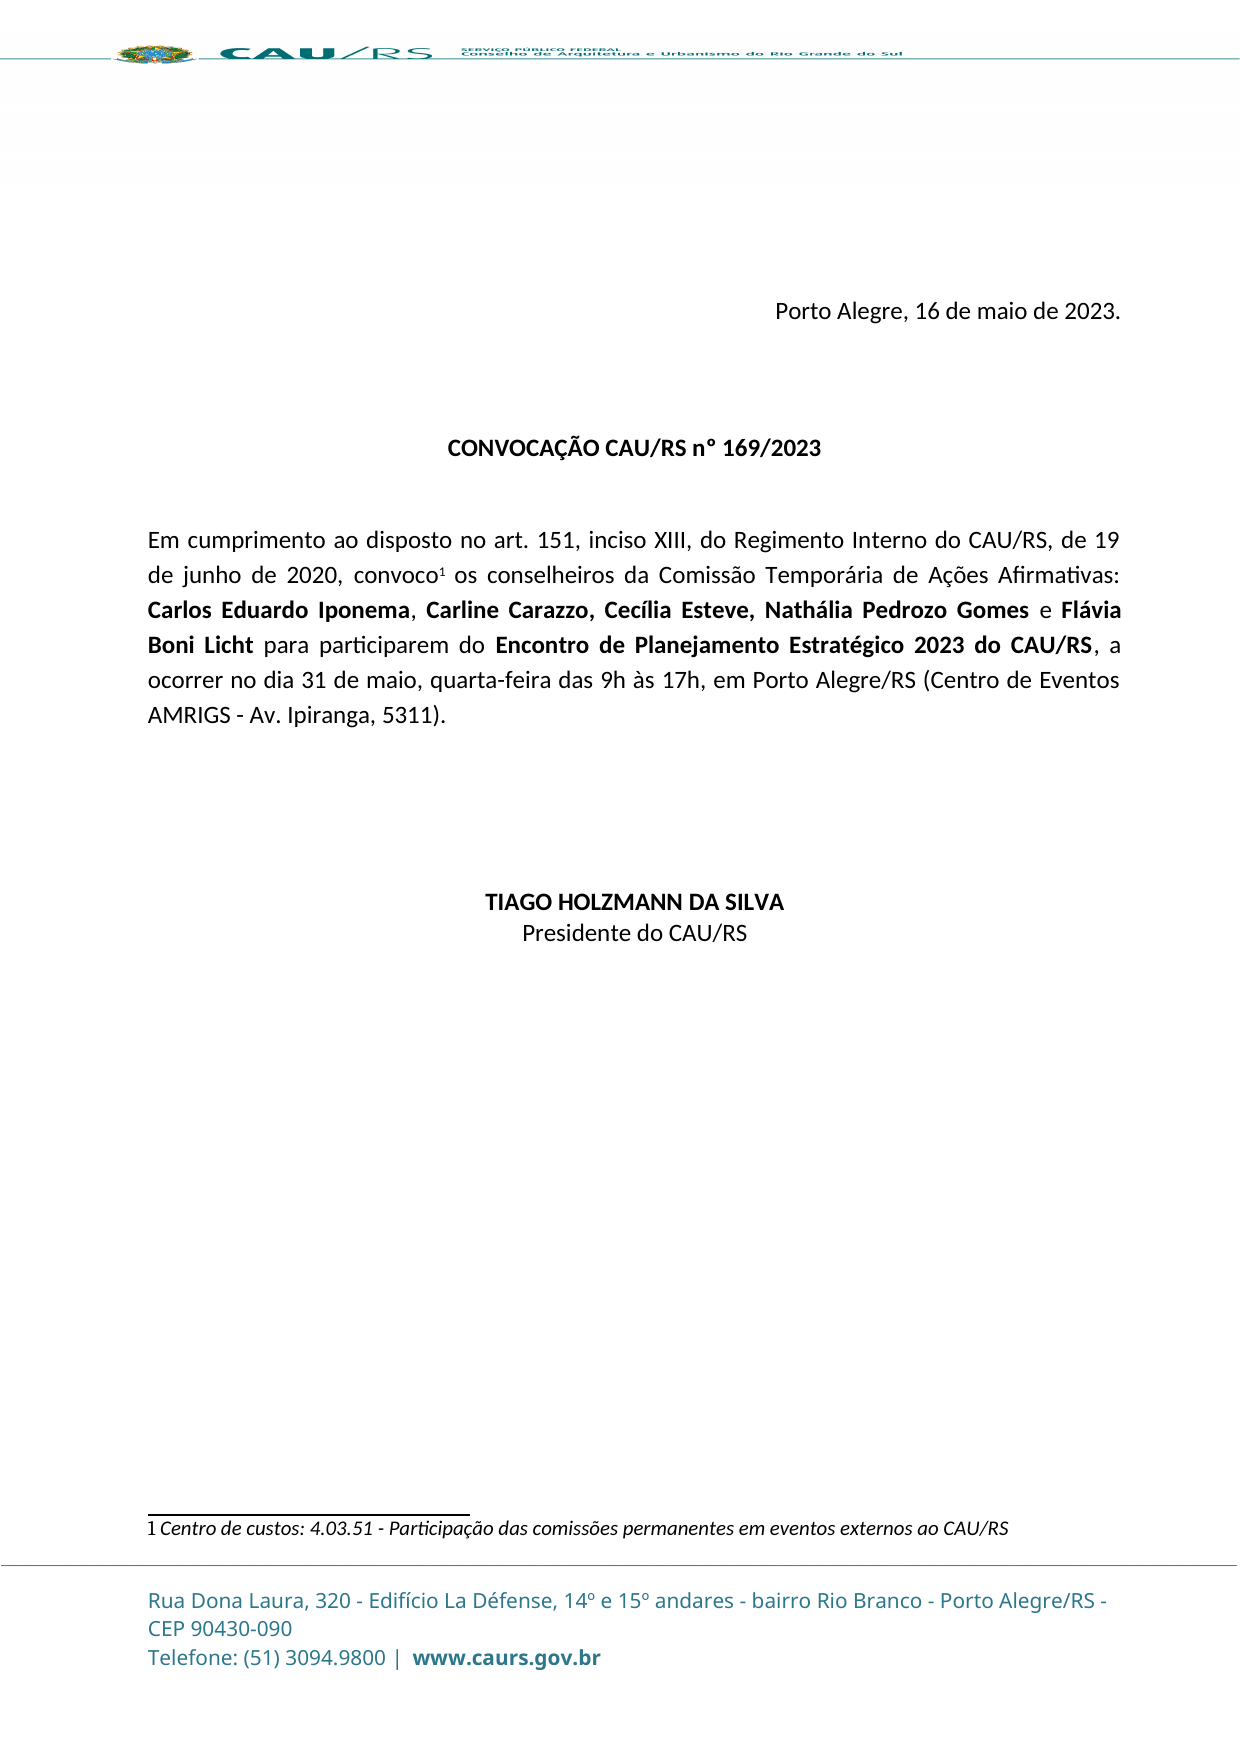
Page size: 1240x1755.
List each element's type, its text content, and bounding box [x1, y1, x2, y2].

text Presidente do CAU/RS [148, 917, 1121, 948]
text Em cumprimento ao disposto no art. 151, inciso XIII, do Regimento Interno do CAU/RS, de 19 de junho de 2020, convoco os conselheiros da Comissão Temporária de Ações Afirmativas: Carlos Eduardo Iponema, Carline Carazzo, Cecília Esteve, Nathália Pedrozo Gomes e Flávia Boni Licht para participarem do Encontro de Planejamento Estratégico 2023 do CAU/RS, a ocorrer no dia 31 de maio, quarta-feira das 9h às 17h, em Porto Alegre/RS (Centro de Eventos AMRIGS - Av. Ipiranga, 5311). [148, 524, 1121, 729]
text CONVOCAÇÃO CAU/RS nº 169/2023 [148, 432, 1121, 463]
text Porto Alegre, 16 de maio de 2023. [148, 295, 1121, 326]
text TIAGO HOLZMANN DA SILVA [148, 887, 1121, 917]
text Centro de custos: 4.03.51 - Participação das comissões permanentes em eventos externos ao CAU/RS [148, 1515, 1121, 1540]
